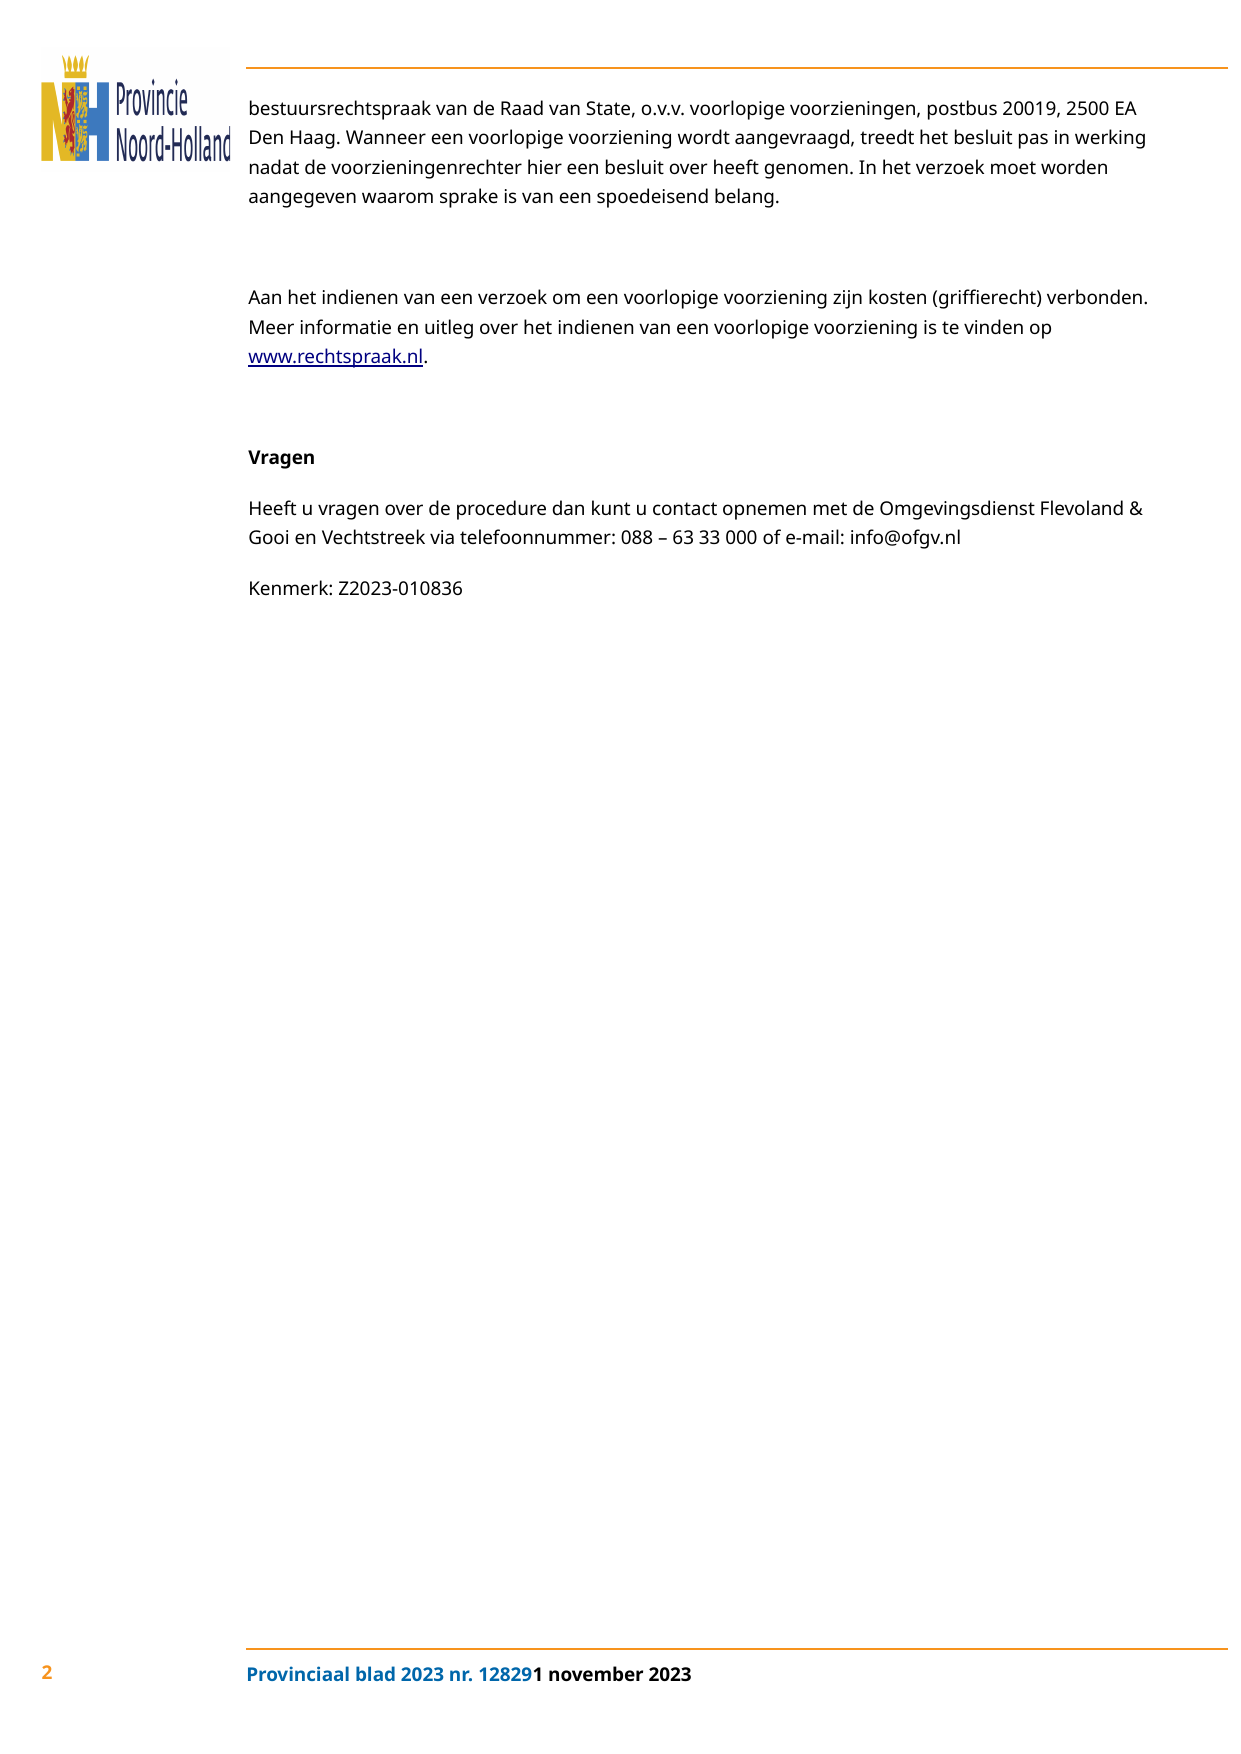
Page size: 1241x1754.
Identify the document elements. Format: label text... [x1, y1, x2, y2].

text Heeft u vragen over de procedure dan kunt u contact opnemen met de Omgevingsdienst Flevoland & Gooi en Vechtstreek via telefoonnummer: 088 – 63 33 000 of e-mail: info@ofgv.nl [248, 495, 1152, 550]
picture [41, 47, 231, 172]
text bestuursrechtspraak van de Raad van State, o.v.v. voorlopige voorzieningen, postbus 20019, 2500 EA Den Haag. Wanneer een voorlopige voorziening wordt aangevraagd, treedt het besluit pas in werking nadat de voorzieningenrechter hier een besluit over heeft genomen. In het verzoek moet worden aangegeven waarom sprake is van een spoedeisend belang. [248, 95, 1152, 209]
text Aan het indienen van een verzoek om een voorlopige voorziening zijn kosten (griffierecht) verbonden. Meer informatie en uitleg over het indienen van een voorlopige voorziening is te vinden op www.rechtspraak.nl. [248, 284, 1152, 369]
text Kenmerk: Z2023-010836 [248, 575, 1152, 601]
text Vragen [248, 444, 1152, 470]
